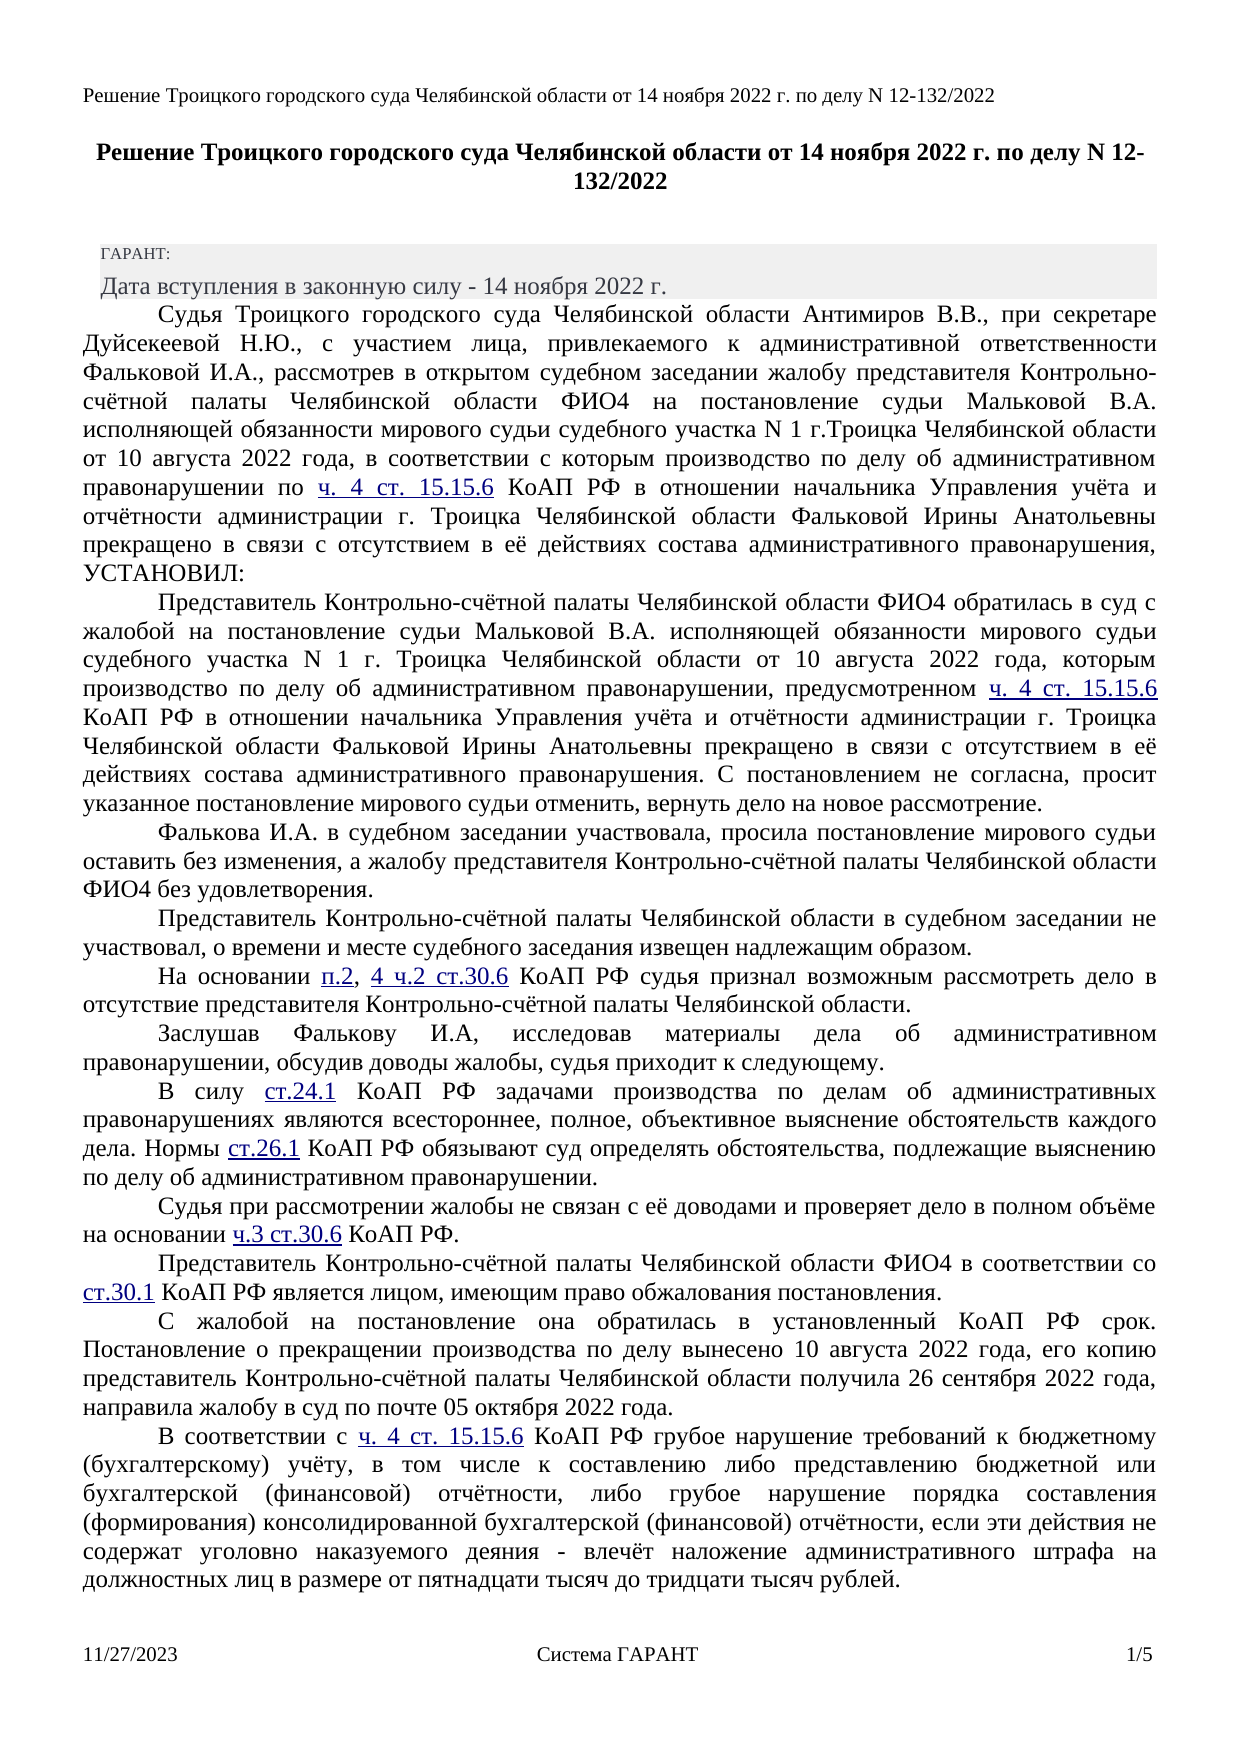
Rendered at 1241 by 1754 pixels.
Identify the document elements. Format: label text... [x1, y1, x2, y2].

text Заслушав Фалькову И.А, исследовав материалы дела об административном правонарушении, обсудив доводы жалобы, судья приходит к следующему. [83, 1018, 1157, 1076]
text Представитель Контрольно-счётной палаты Челябинской области в судебном заседании не участвовал, о времени и месте судебного заседания извещен надлежащим образом. [83, 903, 1157, 961]
text Судья Троицкого городского суда Челябинской области Антимиров В.В., при секретаре Дуйсекеевой Н.Ю., с участием лица, привлекаемого к административной ответственности Фальковой И.А., рассмотрев в открытом судебном заседании жалобу представителя Контрольно-счётной палаты Челябинской области ФИО4 на постановление судьи Мальковой В.А. исполняющей обязанности мирового судьи судебного участка N 1 г.Троицка Челябинской области от 10 августа 2022 года, в соответствии с которым производство по делу об административном правонарушении по ч. 4 ст. 15.15.6 КоАП РФ в отношении начальника Управления учёта и отчётности администрации г. Троицка Челябинской области Фальковой Ирины Анатольевны прекращено в связи с отсутствием в её действиях состава административного правонарушения, УСТАНОВИЛ: [83, 299, 1157, 587]
text Судья при рассмотрении жалобы не связан с её доводами и проверяет дело в полном объёме на основании ч.3 ст.30.6 КоАП РФ. [83, 1191, 1157, 1248]
text С жалобой на постановление она обратилась в установленный КоАП РФ срок. Постановление о прекращении производства по делу вынесено 10 августа 2022 года, его копию представитель Контрольно-счётной палаты Челябинской области получила 26 сентября 2022 года, направила жалобу в суд по почте 05 октября 2022 года. [83, 1306, 1157, 1421]
text Дата вступления в законную силу - 14 ноября 2022 г. [667, 271, 1157, 299]
text В соответствии с ч. 4 ст. 15.15.6 КоАП РФ грубое нарушение требований к бюджетному (бухгалтерскому) учёту, в том числе к составлению либо представлению бюджетной или бухгалтерской (финансовой) отчётности, либо грубое нарушение порядка составления (формирования) консолидированной бухгалтерской (финансовой) отчётности, если эти действия не содержат уголовно наказуемого деяния - влечёт наложение административного штрафа на должностных лиц в размере от пятнадцати тысяч до тридцати тысяч рублей. [83, 1421, 1157, 1593]
subtitle Решение Троицкого городского суда Челябинской области от 14 ноября 2022 г. по делу N 12-132/2022 [83, 137, 1157, 195]
text Представитель Контрольно-счётной палаты Челябинской области ФИО4 в соответствии со ст.30.1 КоАП РФ является лицом, имеющим право обжалования постановления. [83, 1248, 1157, 1306]
text Представитель Контрольно-счётной палаты Челябинской области ФИО4 обратилась в суд с жалобой на постановление судьи Мальковой В.А. исполняющей обязанности мирового судьи судебного участка N 1 г. Троицка Челябинской области от 10 августа 2022 года, которым производство по делу об административном правонарушении, предусмотренном ч. 4 ст. 15.15.6 КоАП РФ в отношении начальника Управления учёта и отчётности администрации г. Троицка Челябинской области Фальковой Ирины Анатольевны прекращено в связи с отсутствием в её действиях состава административного правонарушения. С постановлением не согласна, просит указанное постановление мирового судьи отменить, вернуть дело на новое рассмотрение. [83, 587, 1157, 817]
text На основании п.2, 4 ч.2 ст.30.6 КоАП РФ судья признал возможным рассмотреть дело в отсутствие представителя Контрольно-счётной палаты Челябинской области. [83, 961, 1157, 1018]
text В силу ст.24.1 КоАП РФ задачами производства по делам об административных правонарушениях являются всестороннее, полное, объективное выяснение обстоятельств каждого дела. Нормы ст.26.1 КоАП РФ обязывают суд определять обстоятельства, подлежащие выяснению по делу об административном правонарушении. [83, 1076, 1157, 1191]
text ГАРАНТ: [170, 244, 1157, 263]
text Фалькова И.А. в судебном заседании участвовала, просила постановление мирового судьи оставить без изменения, а жалобу представителя Контрольно-счётной палаты Челябинской области ФИО4 без удовлетворения. [83, 817, 1157, 903]
